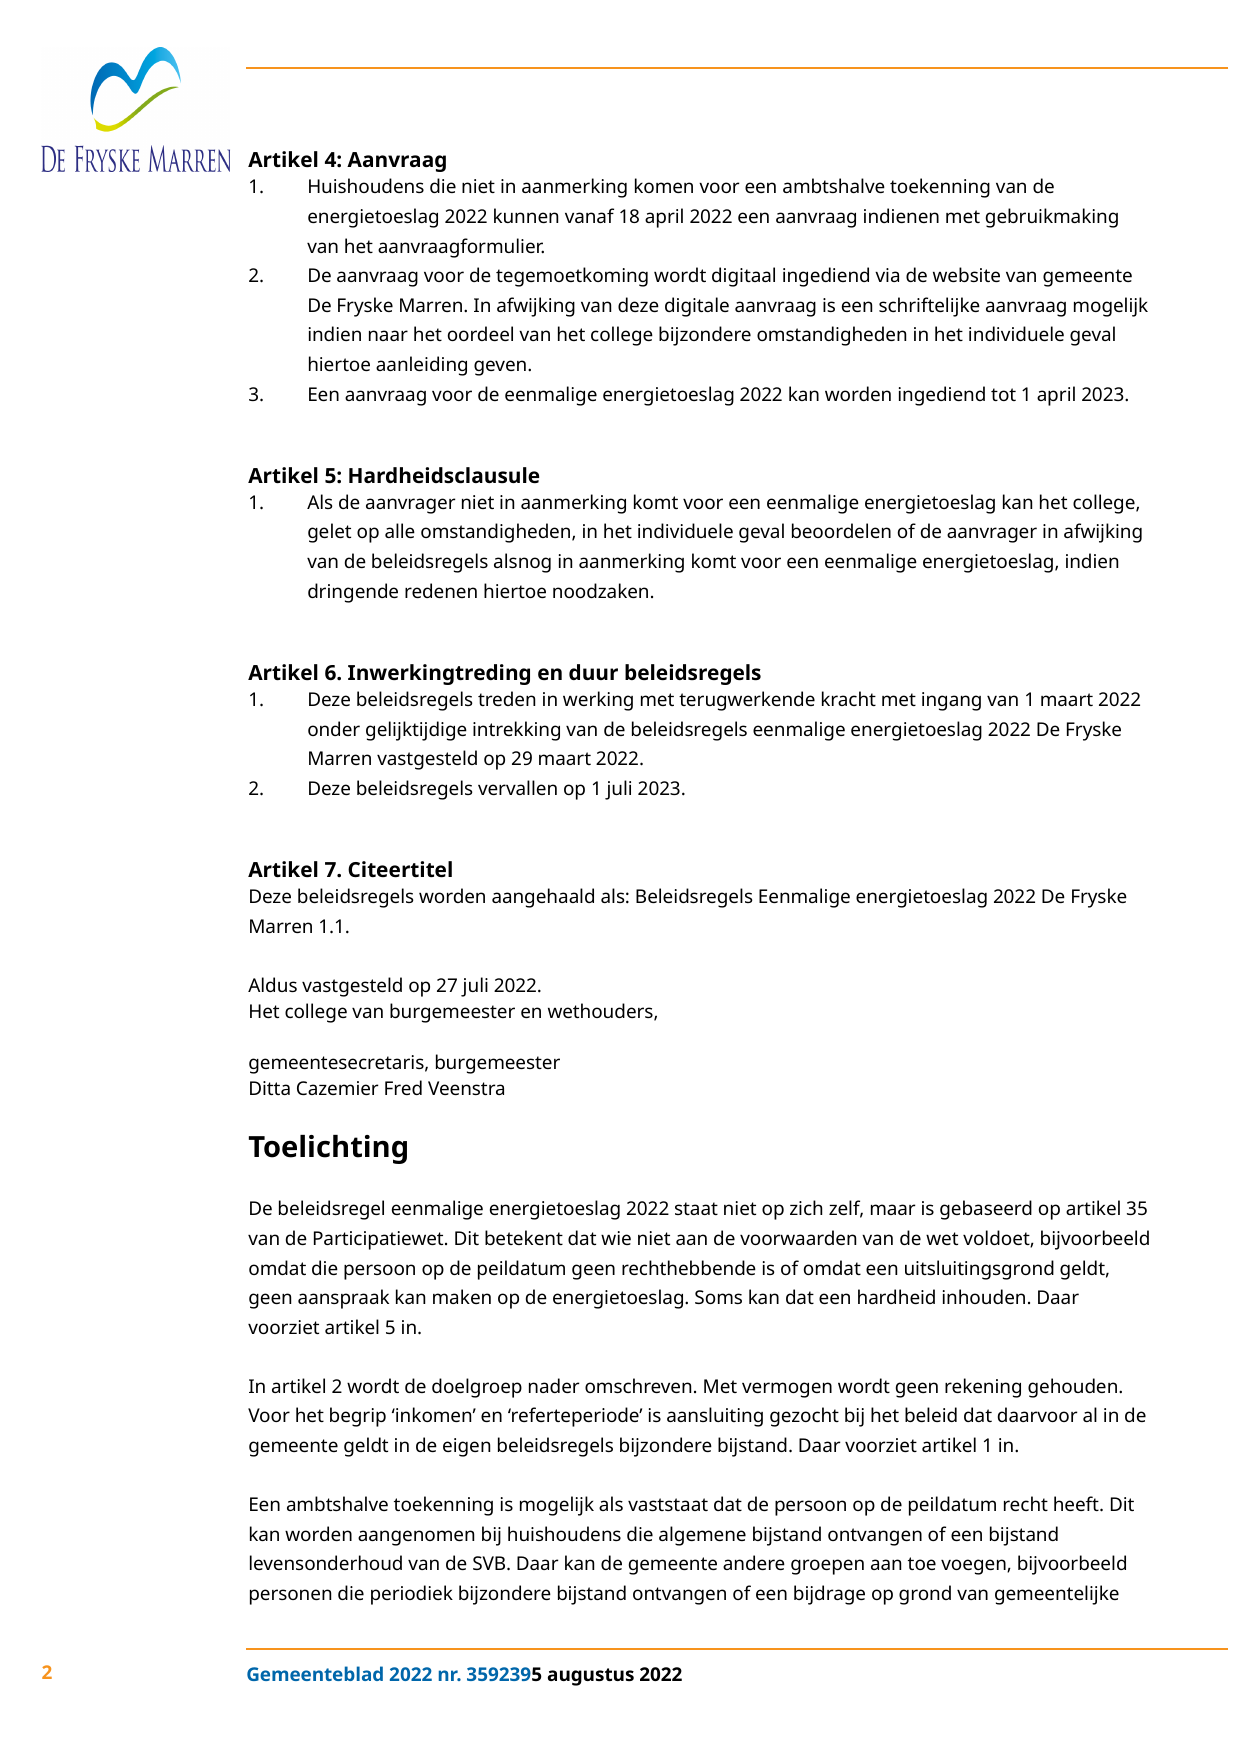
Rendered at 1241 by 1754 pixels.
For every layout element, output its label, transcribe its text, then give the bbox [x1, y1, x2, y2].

text De beleidsregel eenmalige energietoeslag 2022 staat niet op zich zelf, maar is gebaseerd op artikel 35 van de Participatiewet. Dit betekent dat wie niet aan de voorwaarden van de wet voldoet, bijvoorbeeld omdat die persoon op de peildatum geen rechthebbende is of omdat een uitsluitingsgrond geldt, geen aanspraak kan maken op de energietoeslag. Soms kan dat een hardheid inhouden. Daar voorziet artikel 5 in. [248, 1196, 1152, 1339]
text Toelichting [248, 1127, 1152, 1166]
text Artikel 5: Hardheidsclausule [248, 461, 1152, 489]
text Aldus vastgesteld op 27 juli 2022. [248, 972, 1152, 998]
picture [41, 47, 231, 172]
list Deze beleidsregels treden in werking met terugwerkende kracht met ingang van 1 maart 2022 onder gelijktijdige intrekking van de beleidsregels eenmalige energietoeslag 2022 De Fryske Marren vastgesteld op 29 maart 2022. [248, 686, 1152, 771]
text Deze beleidsregels worden aangehaald als: Beleidsregels Eenmalige energietoeslag 2022 De Fryske Marren 1.1. [248, 883, 1152, 939]
text Artikel 4: Aanvraag [248, 145, 1152, 174]
text Het college van burgemeester en wethouders, [248, 998, 1152, 1024]
list De aanvraag voor de tegemoetkoming wordt digitaal ingediend via de website van gemeente De Fryske Marren. In afwijking van deze digitale aanvraag is een schriftelijke aanvraag mogelijk indien naar het oordeel van het college bijzondere omstandigheden in het individuele geval hiertoe aanleiding geven. [248, 262, 1152, 377]
text gemeentesecretaris, burgemeester [248, 1049, 1152, 1075]
list Deze beleidsregels vervallen op 1 juli 2023. [248, 775, 1152, 801]
text In artikel 2 wordt de doelgroep nader omschreven. Met vermogen wordt geen rekening gehouden. Voor het begrip ‘inkomen’ en ‘referteperiode’ is aansluiting gezocht bij het beleid dat daarvoor al in de gemeente geldt in de eigen beleidsregels bijzondere bijstand. Daar voorziet artikel 1 in. [248, 1373, 1152, 1458]
text Artikel 7. Citeertitel [248, 855, 1152, 883]
list Als de aanvrager niet in aanmerking komt voor een eenmalige energietoeslag kan het college, gelet op alle omstandigheden, in het individuele geval beoordelen of de aanvrager in afwijking van de beleidsregels alsnog in aanmerking komt voor een eenmalige energietoeslag, indien dringende redenen hiertoe noodzaken. [248, 489, 1152, 604]
text Ditta Cazemier Fred Veenstra [248, 1075, 1152, 1101]
list Een aanvraag voor de eenmalige energietoeslag 2022 kan worden ingediend tot 1 april 2023. [248, 381, 1152, 406]
text Artikel 6. Inwerkingtreding en duur beleidsregels [248, 658, 1152, 686]
list Huishoudens die niet in aanmerking komen voor een ambtshalve toekenning van de energietoeslag 2022 kunnen vanaf 18 april 2022 een aanvraag indienen met gebruikmaking van het aanvraagformulier. [248, 174, 1152, 258]
text Een ambtshalve toekenning is mogelijk als vaststaat dat de persoon op de peildatum recht heeft. Dit kan worden aangenomen bij huishoudens die algemene bijstand ontvangen of een bijstand levensonderhoud van de SVB. Daar kan de gemeente andere groepen aan toe voegen, bijvoorbeeld personen die periodiek bijzondere bijstand ontvangen of een bijdrage op grond van gemeentelijke [248, 1491, 1152, 1606]
